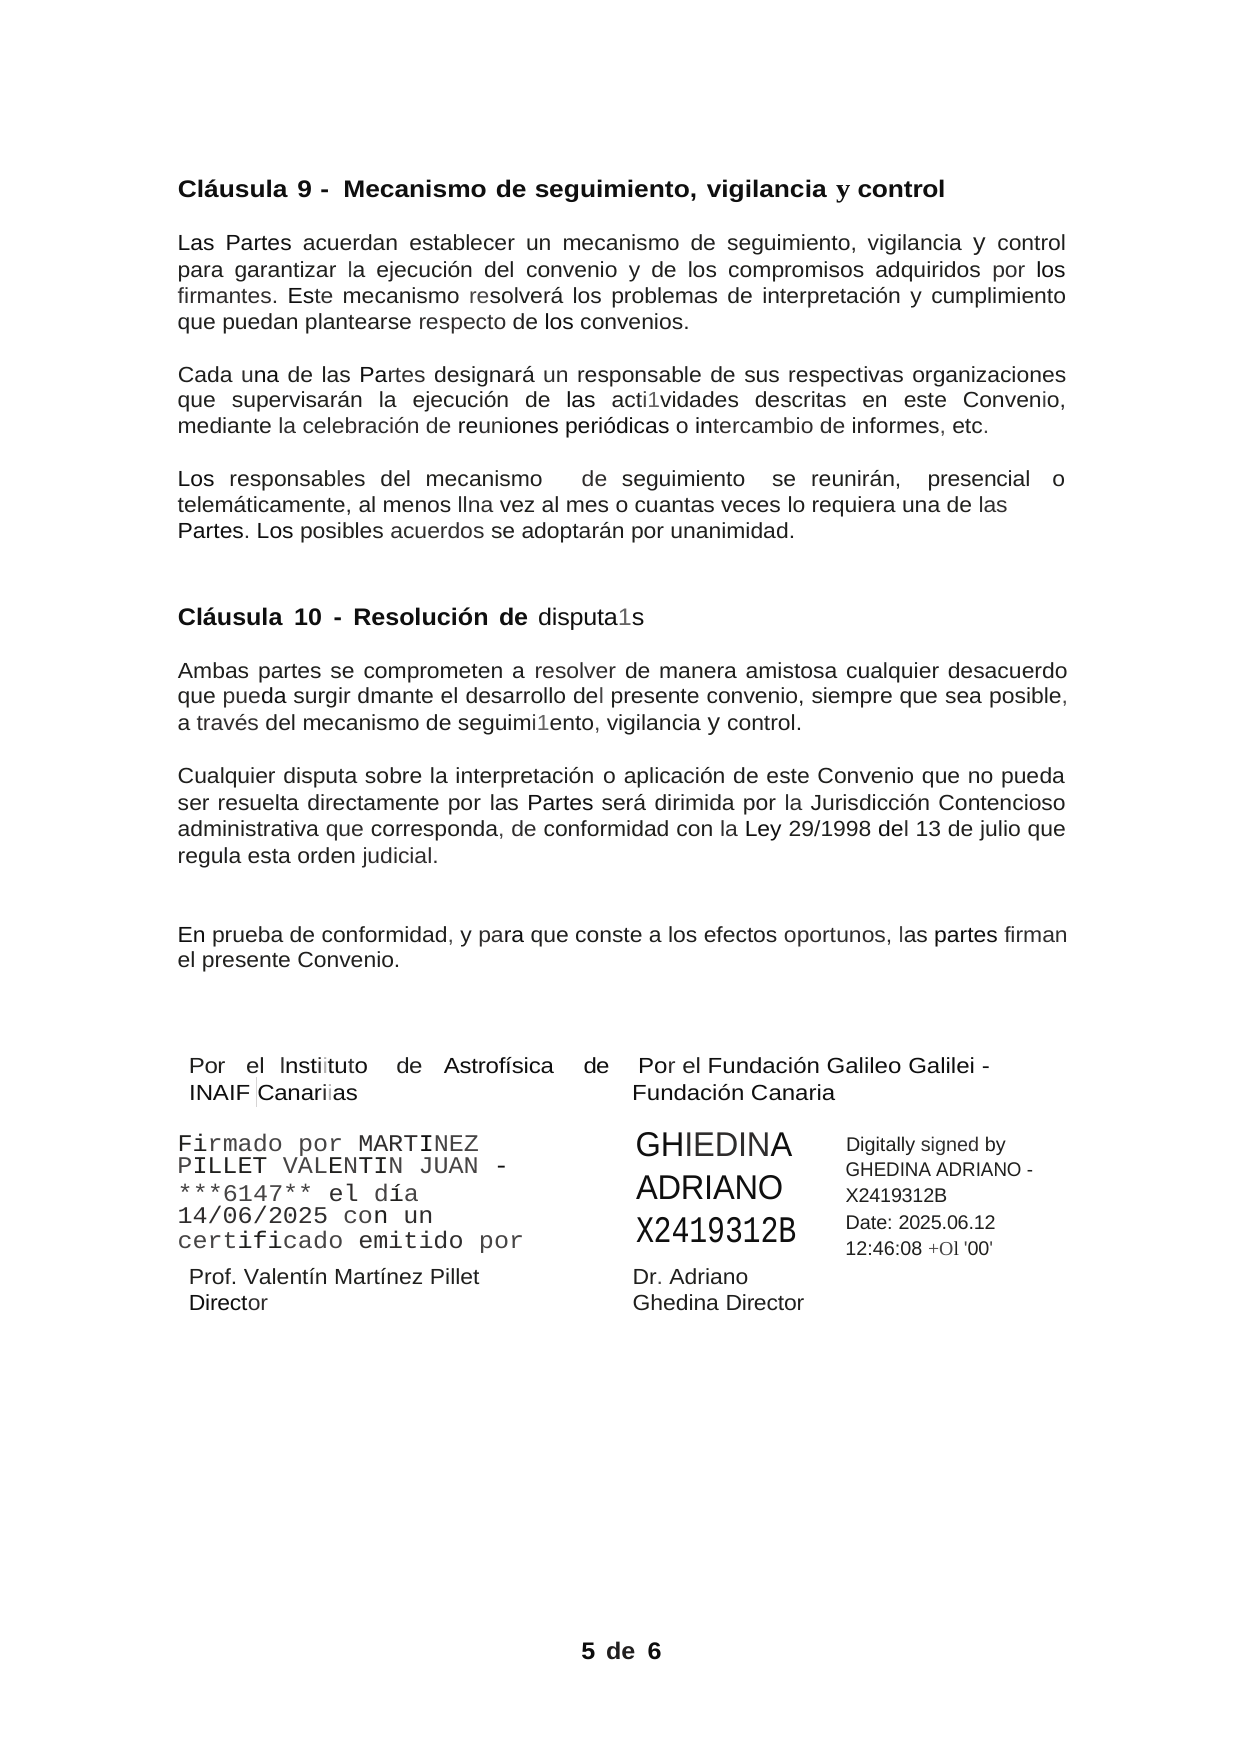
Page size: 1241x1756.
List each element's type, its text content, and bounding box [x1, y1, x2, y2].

subtitle Cláusula 9 - Mecanismo de seguimiento, vigilancia y control [178, 173, 1086, 203]
text Cualquier disputa sobre la interpretación o aplicación de este Convenio que no pueda ser resuelta directamente por las Partes será dirimida por la Jurisdicción Contencioso­ administrativa que corresponda, de conformidad con la Ley 29/1998 del 13 de julio que regula esta orden judicial. [177, 763, 1066, 868]
text ***6147** el día 14/06/2025 con un certificado emitido por [177, 1181, 527, 1256]
text Firmado por MARTINEZ PILLET VALENTIN JUAN - [177, 1132, 527, 1181]
text Por el lnstiituto de Astrofísica de Por el Fundación Galileo Galilei - INAIF Canariias Fundación Canaria [189, 1053, 1053, 1104]
text Dr. Adriano Ghedina Director [632, 1263, 841, 1315]
text Cada una de las Partes designará un responsable de sus respectivas organizaciones que supervisarán la ejecución de las acti1vidades descritas en este Convenio, mediante la celebración de reuniones periódicas o intercambio de informes, etc. [177, 362, 1067, 438]
text Prof. Valentín Martínez Pillet Director [189, 1264, 527, 1315]
text 12:46:08 +Ol '00' [845, 1236, 1086, 1259]
text Cláusula 10 - Resolución de disputa1s [178, 603, 1086, 631]
text En prueba de conformidad, y para que conste a los efectos oportunos, las partes firman el presente Convenio. [177, 921, 1077, 973]
text GHIEDINA ADRIANO­ X2419312B [635, 1124, 840, 1253]
text Digitally signed by GHEDINA ADRIANO - X2419312B [845, 1133, 1086, 1207]
text Los responsables del mecanismo de seguimiento se reunirán, presencial o telemáticamente, al menos llna vez al mes o cuantas veces lo requiera una de las Partes. Los posibles acuerdos se adoptarán por unanimidad. [177, 466, 1074, 544]
text Date: 2025.06.12 [845, 1211, 1086, 1233]
text Ambas partes se comprometen a resolver de manera amistosa cualquier desacuerdo que pueda surgir dmante el desarrollo del presente convenio, siempre que sea posible, a través del mecanismo de seguimi1ento, vigilancia y control. [177, 659, 1068, 736]
text Las Partes acuerdan establecer un mecanismo de seguimiento, vigilancia y control para garantizar la ejecución del convenio y de los compromisos adquiridos por los firmantes. Este mecanismo resolverá los problemas de interpretación y cumplimiento que puedan plantearse respecto de los convenios. [177, 228, 1066, 334]
